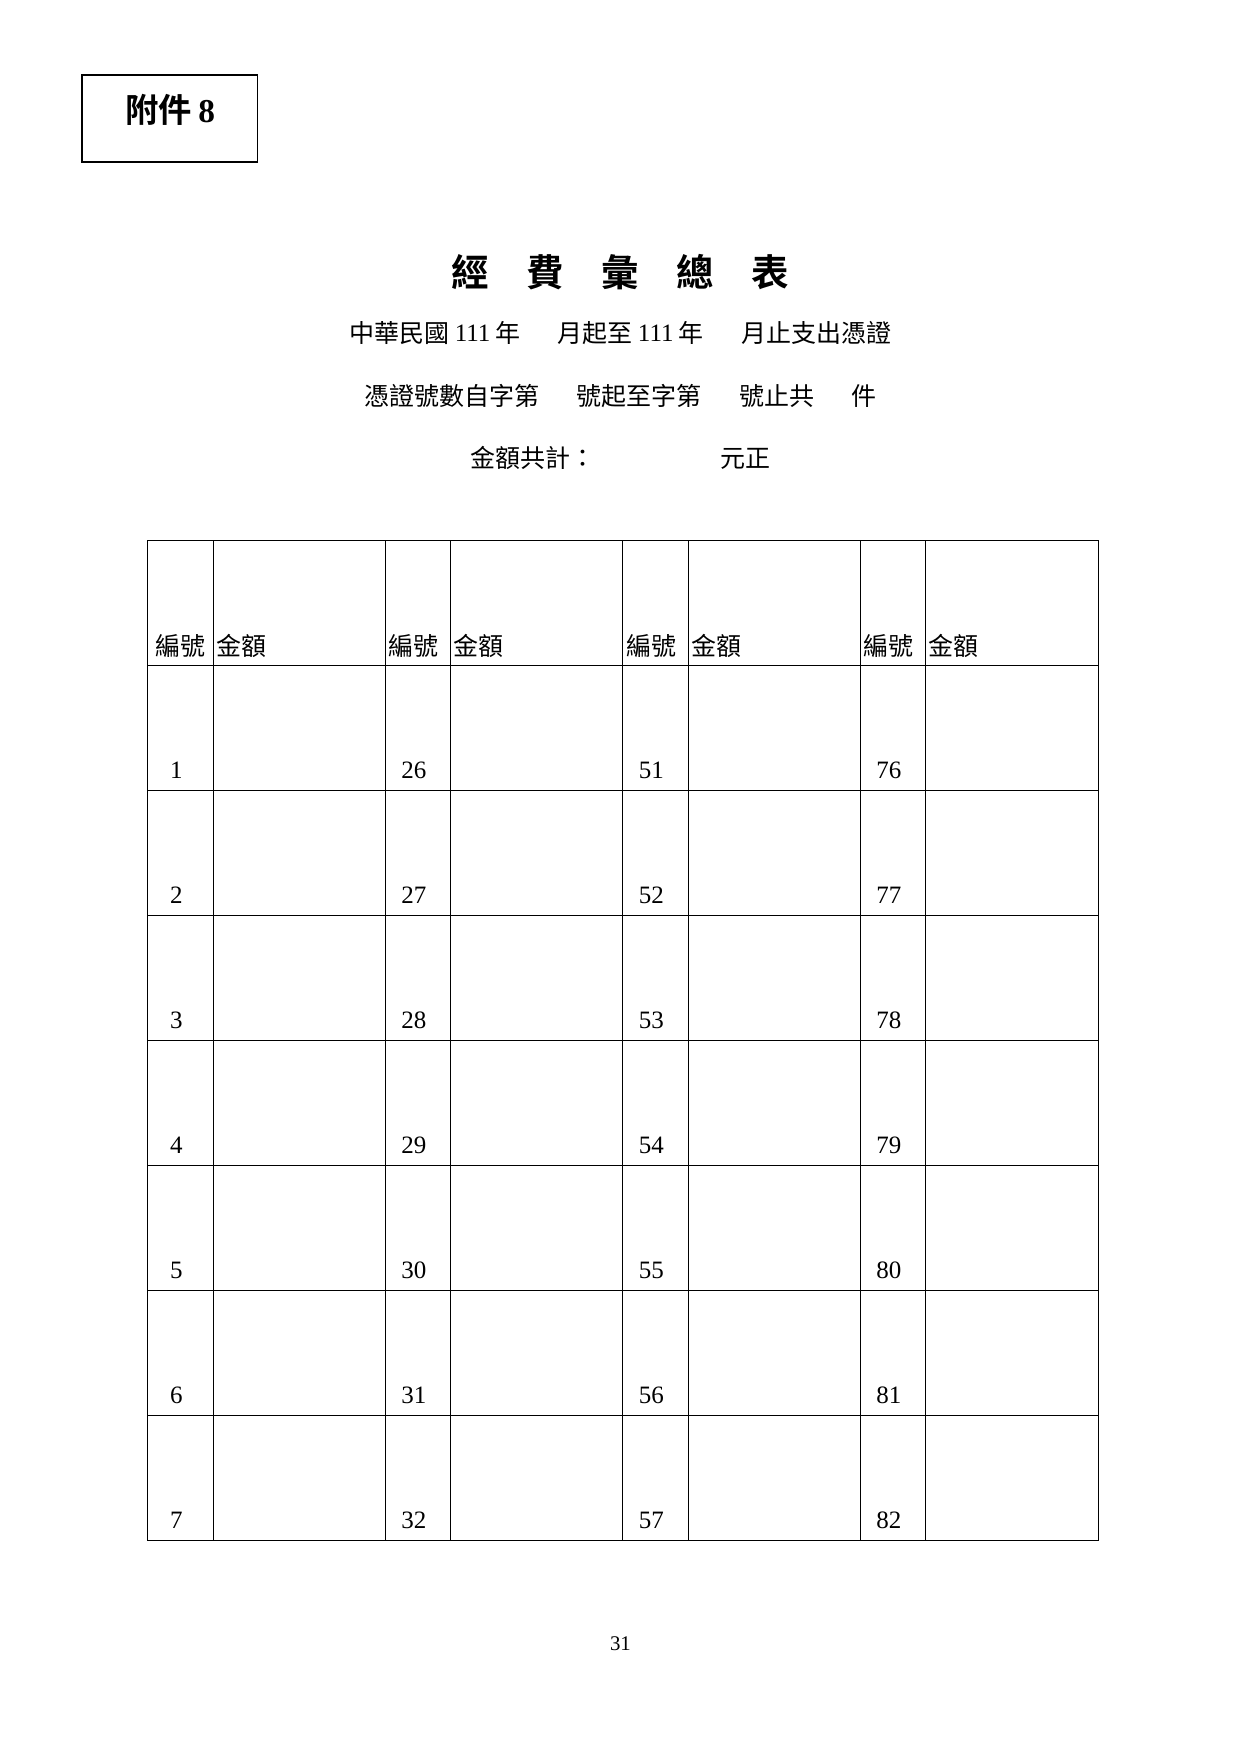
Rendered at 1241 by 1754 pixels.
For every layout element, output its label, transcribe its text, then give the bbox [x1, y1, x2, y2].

table_cell [926, 916, 1098, 1040]
table_header 金額 [451, 541, 622, 665]
table_cell 28 [386, 916, 450, 1040]
table_cell 81 [861, 1291, 925, 1415]
table_header 金額 [689, 541, 860, 665]
table_header 金額 [926, 541, 1098, 665]
table_cell [926, 791, 1098, 915]
text 憑證號數自字第 號起至字第 號止共 件 [148, 353, 1092, 415]
table_header 編號 [623, 541, 688, 665]
table_cell 56 [623, 1291, 688, 1415]
table_cell [451, 1416, 622, 1540]
table_cell [451, 1291, 622, 1415]
table_cell 5 [148, 1166, 213, 1290]
table_cell [689, 791, 860, 915]
table_cell [926, 1291, 1098, 1415]
table_cell 52 [623, 791, 688, 915]
table_cell 32 [386, 1416, 450, 1540]
table_header 編號 [386, 541, 450, 665]
table_cell 78 [861, 916, 925, 1040]
text 金額共計： 元正 [148, 415, 1092, 478]
table_cell 53 [623, 916, 688, 1040]
table_cell [451, 916, 622, 1040]
table_cell 80 [861, 1166, 925, 1290]
table_cell [926, 1166, 1098, 1290]
table_cell [214, 1416, 385, 1540]
table_cell [451, 791, 622, 915]
table_cell [451, 1041, 622, 1165]
table_header 編號 [148, 541, 213, 665]
table_cell 82 [861, 1416, 925, 1540]
table_cell [926, 1041, 1098, 1165]
table_cell 79 [861, 1041, 925, 1165]
table_cell [689, 916, 860, 1040]
table_cell [214, 791, 385, 915]
table_cell [214, 1041, 385, 1165]
table_cell [689, 666, 860, 790]
table_cell [214, 1291, 385, 1415]
table_cell 29 [386, 1041, 450, 1165]
table_cell 4 [148, 1041, 213, 1165]
table_cell 51 [623, 666, 688, 790]
table_header 編號 [861, 541, 925, 665]
table_cell [214, 1166, 385, 1290]
table_cell [926, 666, 1098, 790]
table_cell 57 [623, 1416, 688, 1540]
text 附件8 [98, 83, 242, 132]
table_cell 30 [386, 1166, 450, 1290]
table_cell [451, 666, 622, 790]
text 經 費 彙 總 表 [148, 228, 1092, 290]
table_cell [451, 1166, 622, 1290]
table_cell [689, 1416, 860, 1540]
table_cell 77 [861, 791, 925, 915]
table_cell [689, 1041, 860, 1165]
table_cell 7 [148, 1416, 213, 1540]
table_cell 76 [861, 666, 925, 790]
table_cell [214, 666, 385, 790]
table_cell 31 [386, 1291, 450, 1415]
table_cell 3 [148, 916, 213, 1040]
table_cell [689, 1291, 860, 1415]
table_cell 2 [148, 791, 213, 915]
table_cell 54 [623, 1041, 688, 1165]
table_cell 6 [148, 1291, 213, 1415]
table_cell [926, 1416, 1098, 1540]
table_cell [689, 1166, 860, 1290]
table_cell 26 [386, 666, 450, 790]
table_cell 1 [148, 666, 213, 790]
table_cell 55 [623, 1166, 688, 1290]
table_header 金額 [214, 541, 385, 665]
table_cell [214, 916, 385, 1040]
table_cell 27 [386, 791, 450, 915]
text 中華民國111年 月起至111年 月止支出憑證 [148, 290, 1092, 353]
